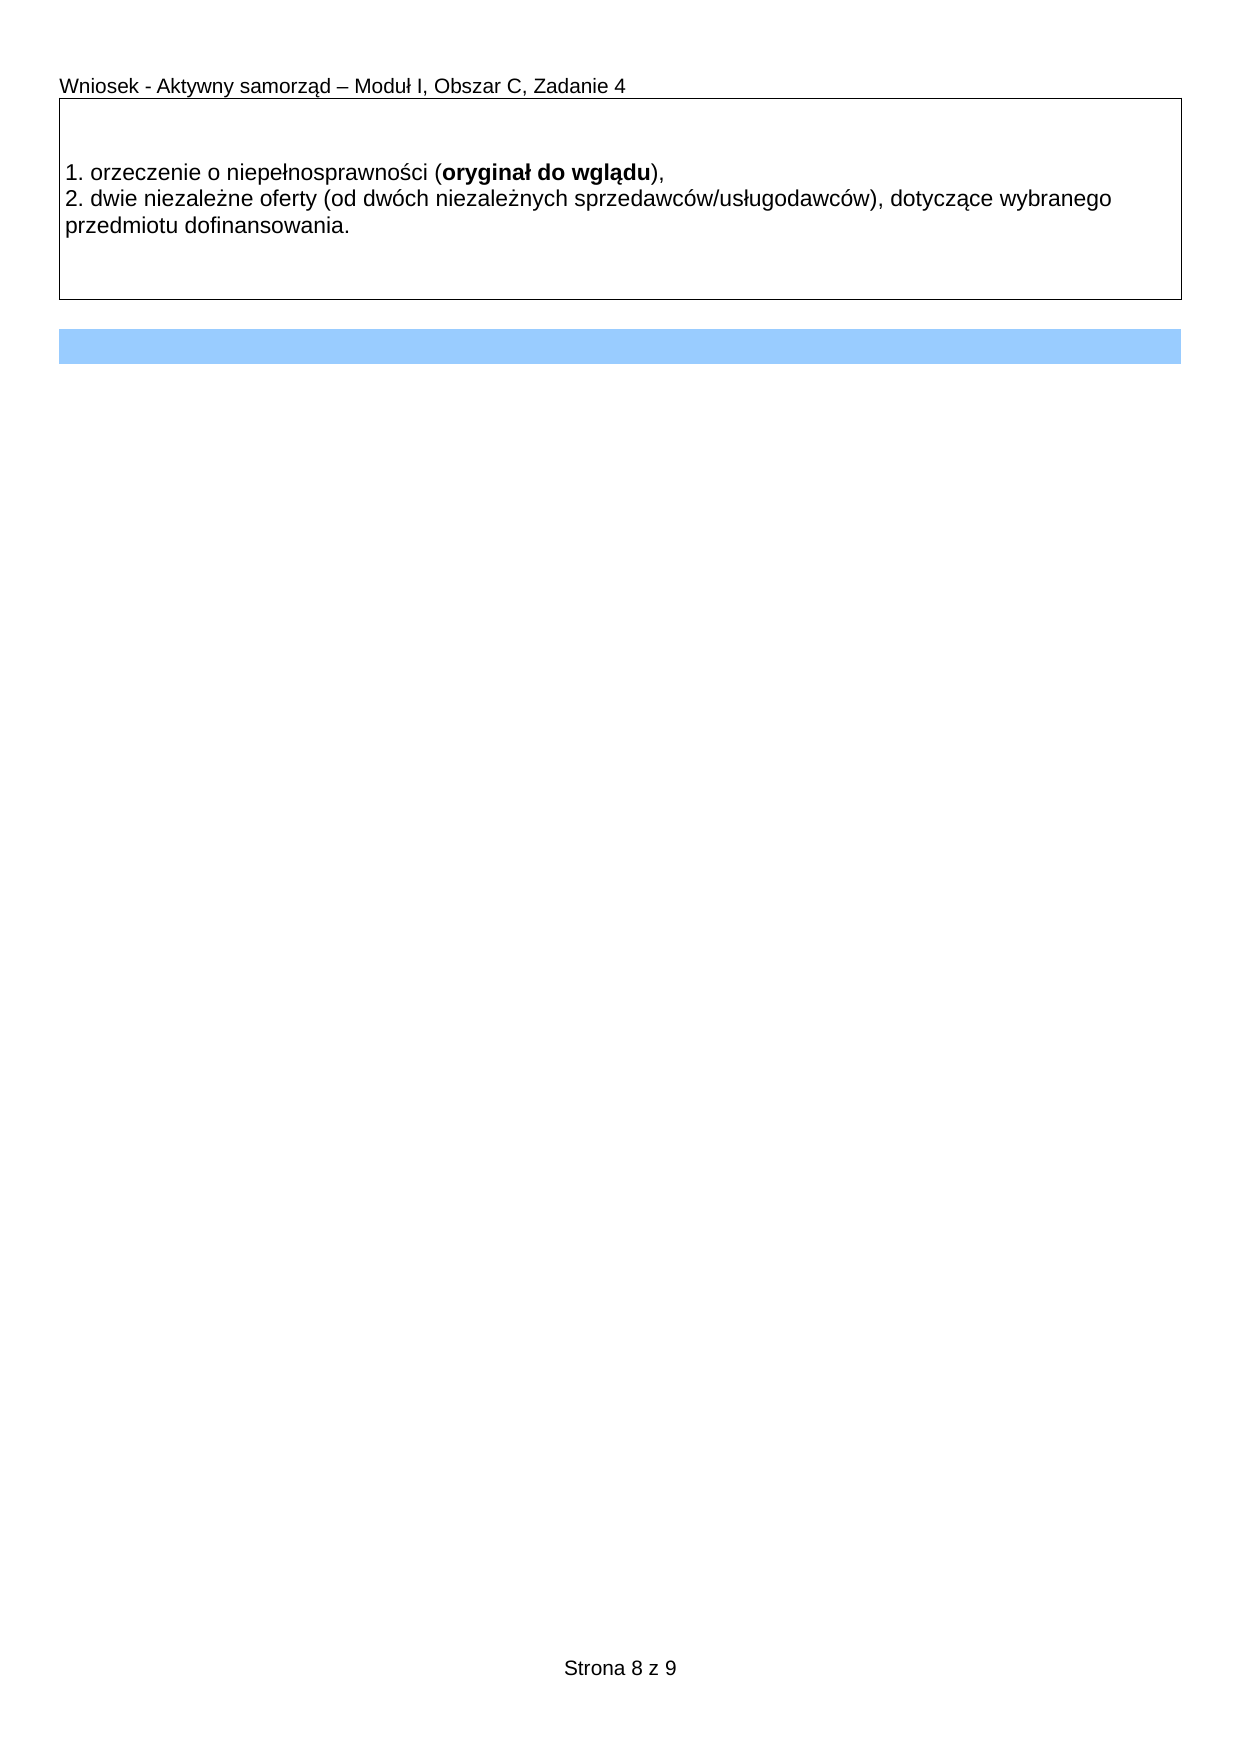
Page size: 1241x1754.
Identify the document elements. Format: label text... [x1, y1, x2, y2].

table_cell 1. orzeczenie o niepełnosprawności (oryginał do wglądu), 2. dwie niezależne oferty (od dwóch niezależnych sprzedawców/usługodawców), dotyczące wybranego przedmiotu dofinansowania. [60, 99, 1181, 299]
